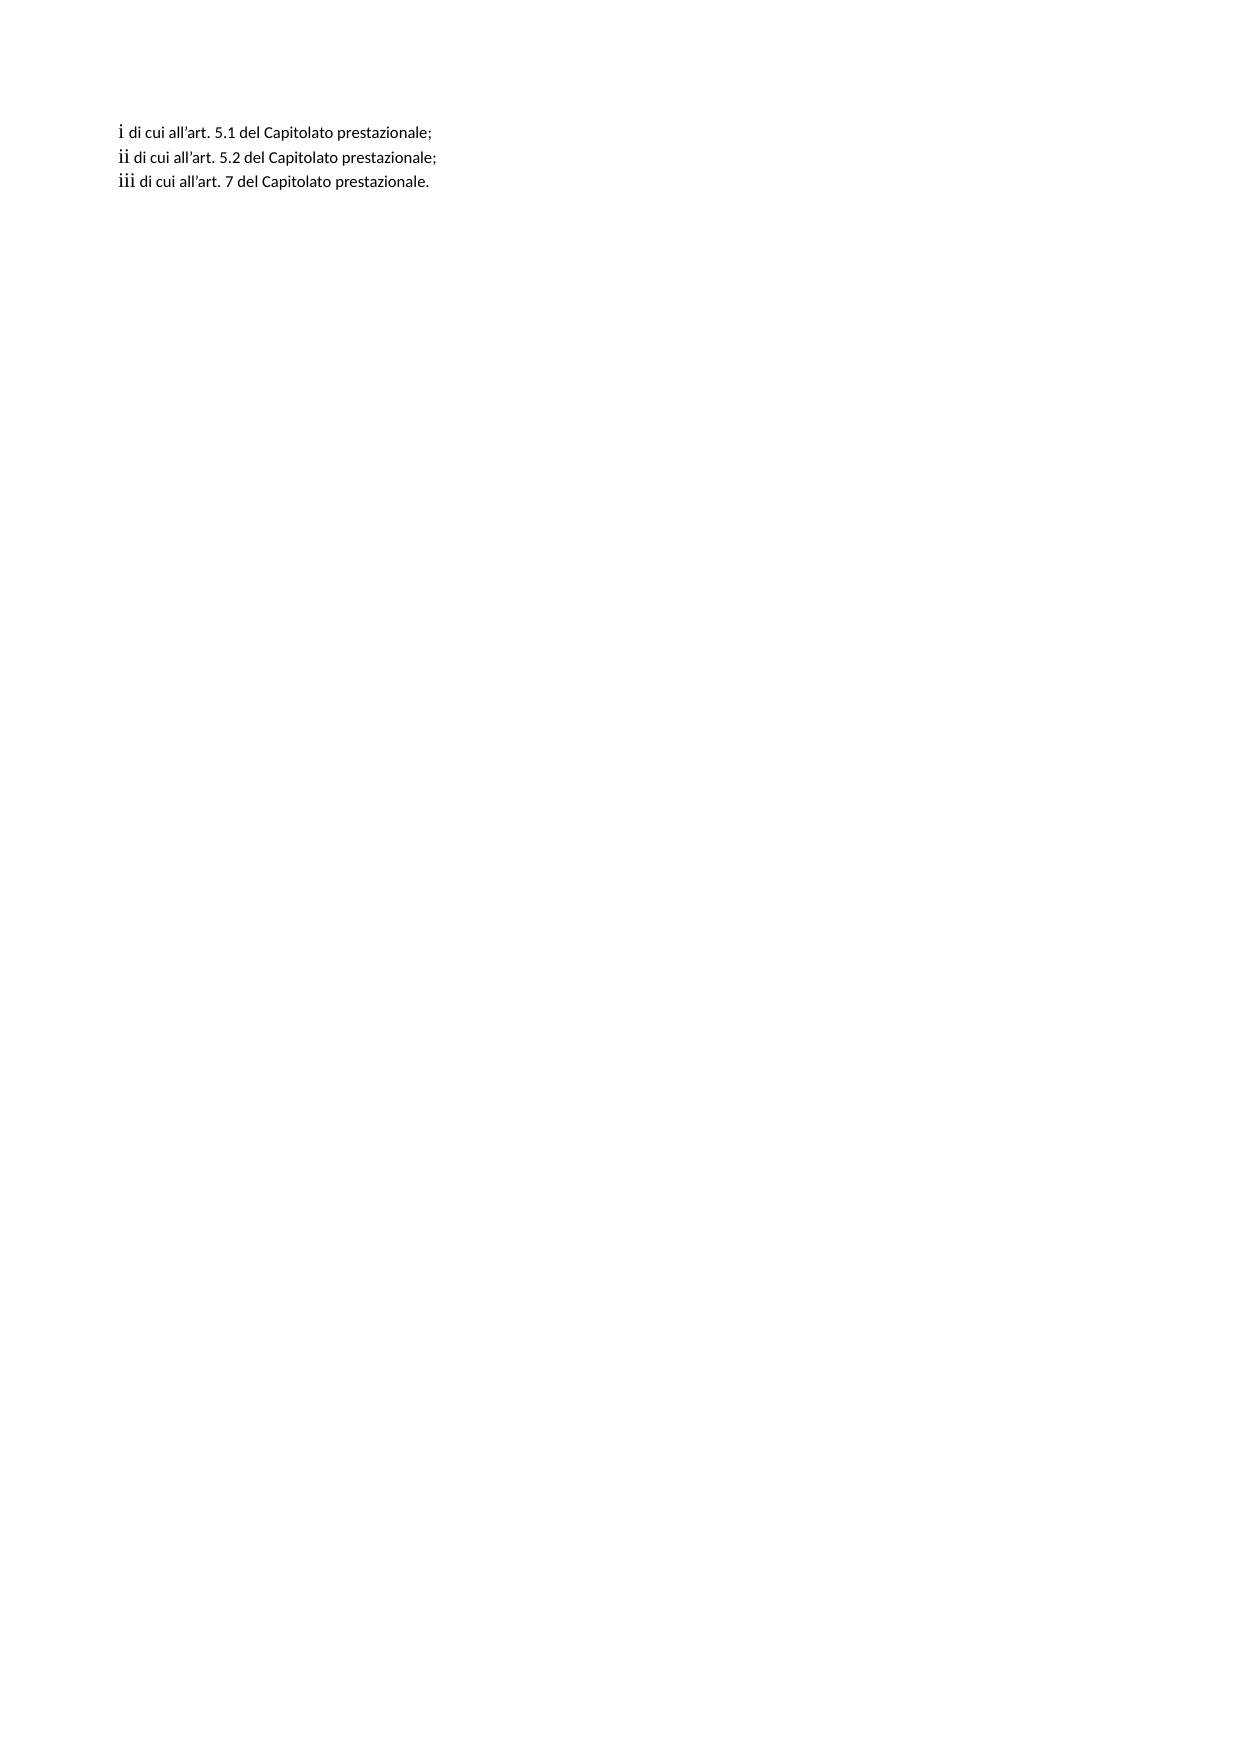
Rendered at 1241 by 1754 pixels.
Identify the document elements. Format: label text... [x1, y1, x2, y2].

text di cui all’art. 5.2 del Capitolato prestazionale; [118, 143, 1122, 168]
text di cui all’art. 5.1 del Capitolato prestazionale; [118, 118, 1122, 143]
text di cui all’art. 7 del Capitolato prestazionale. [118, 168, 1122, 192]
